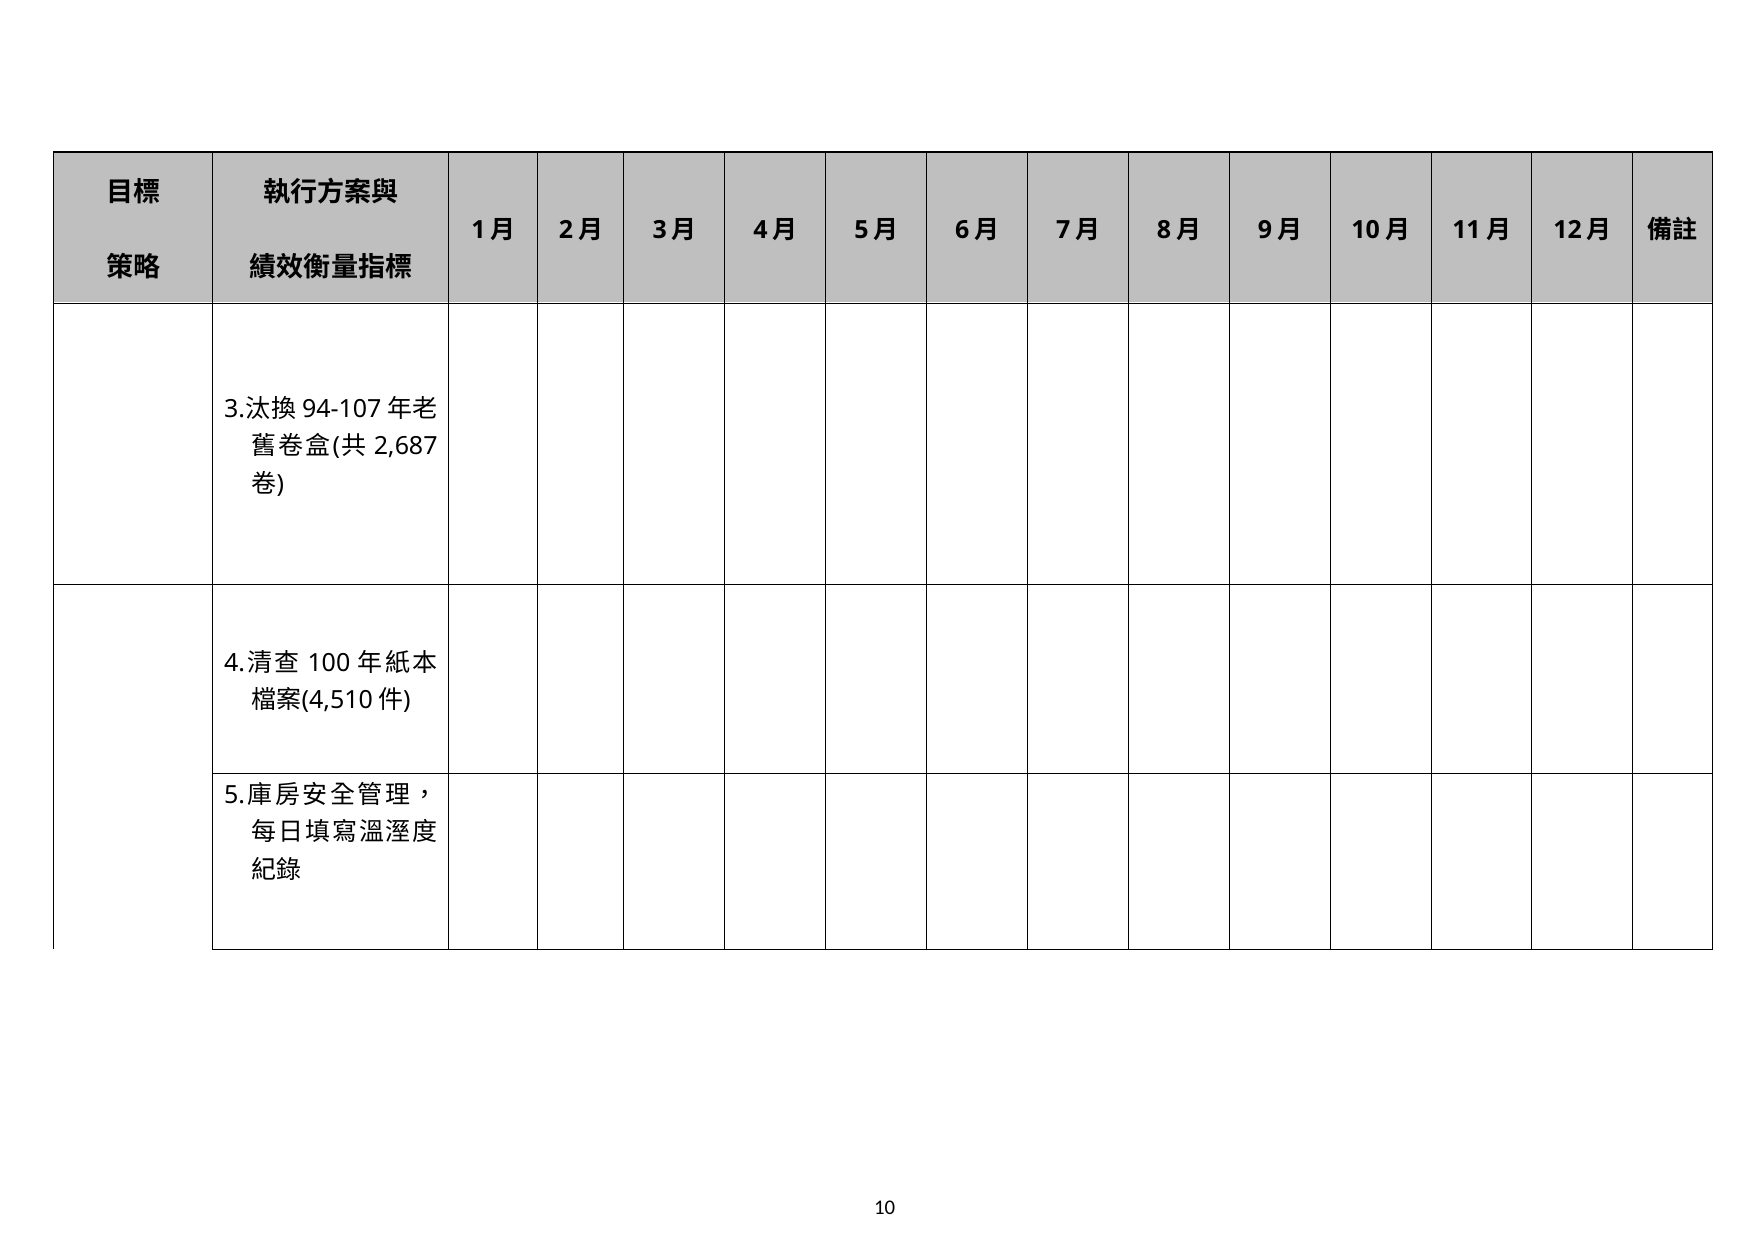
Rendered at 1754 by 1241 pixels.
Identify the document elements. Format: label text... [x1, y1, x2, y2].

table_cell [1230, 585, 1330, 773]
table_header 備註 [1633, 153, 1712, 302]
table_cell [538, 304, 623, 584]
table_cell [1331, 774, 1431, 949]
table_cell [624, 585, 724, 773]
table_cell [1028, 774, 1128, 949]
table_cell [1129, 585, 1229, 773]
table_cell [54, 585, 212, 949]
table_cell [538, 774, 623, 949]
table_cell [1432, 304, 1531, 584]
table_header 5月 [826, 153, 926, 302]
table_cell [1532, 774, 1632, 949]
table_cell [1633, 774, 1712, 949]
table_header 6月 [927, 153, 1027, 302]
table_cell [449, 585, 537, 773]
table_cell [826, 774, 926, 949]
table_cell [1129, 304, 1229, 584]
table_cell [538, 585, 623, 773]
table_cell [1432, 585, 1531, 773]
table_cell [927, 774, 1027, 949]
table_cell [725, 304, 825, 584]
table_header 3月 [624, 153, 724, 302]
table_cell [1129, 774, 1229, 949]
table_cell [1432, 774, 1531, 949]
table_cell [826, 585, 926, 773]
table_cell [1028, 585, 1128, 773]
table_cell [725, 585, 825, 773]
table_header 目標 策略 [54, 153, 212, 302]
table_cell [1230, 774, 1330, 949]
table_cell [826, 304, 926, 584]
table_cell [1532, 304, 1632, 584]
table_cell [1028, 304, 1128, 584]
table_header 8月 [1129, 153, 1229, 302]
table_header 4月 [725, 153, 825, 302]
table_cell [725, 774, 825, 949]
table_header 11月 [1432, 153, 1531, 302]
table_cell [1230, 304, 1330, 584]
table_cell [1532, 585, 1632, 773]
table_cell [1633, 585, 1712, 773]
table_cell [1331, 585, 1431, 773]
table_cell [624, 304, 724, 584]
table_cell [927, 585, 1027, 773]
table_cell [449, 774, 537, 949]
table_cell [927, 304, 1027, 584]
table_cell 3.汰換94-107年老舊卷盒(共2,687卷) [213, 304, 448, 584]
table_cell 5.庫房安全管理，每日填寫溫溼度紀錄 [213, 774, 448, 949]
table_cell [624, 774, 724, 949]
table_cell 4.清查100年紙本檔案(4,510件) [213, 585, 448, 773]
table_header 10月 [1331, 153, 1431, 302]
table_header 7月 [1028, 153, 1128, 302]
table_header 2月 [538, 153, 623, 302]
table_cell [1633, 304, 1712, 584]
table_header 1月 [449, 153, 537, 302]
table_header 9月 [1230, 153, 1330, 302]
table_header 12月 [1532, 153, 1632, 302]
table_header 執行方案與 績效衡量指標 [213, 153, 448, 302]
table_cell [449, 304, 537, 584]
table_cell [1331, 304, 1431, 584]
